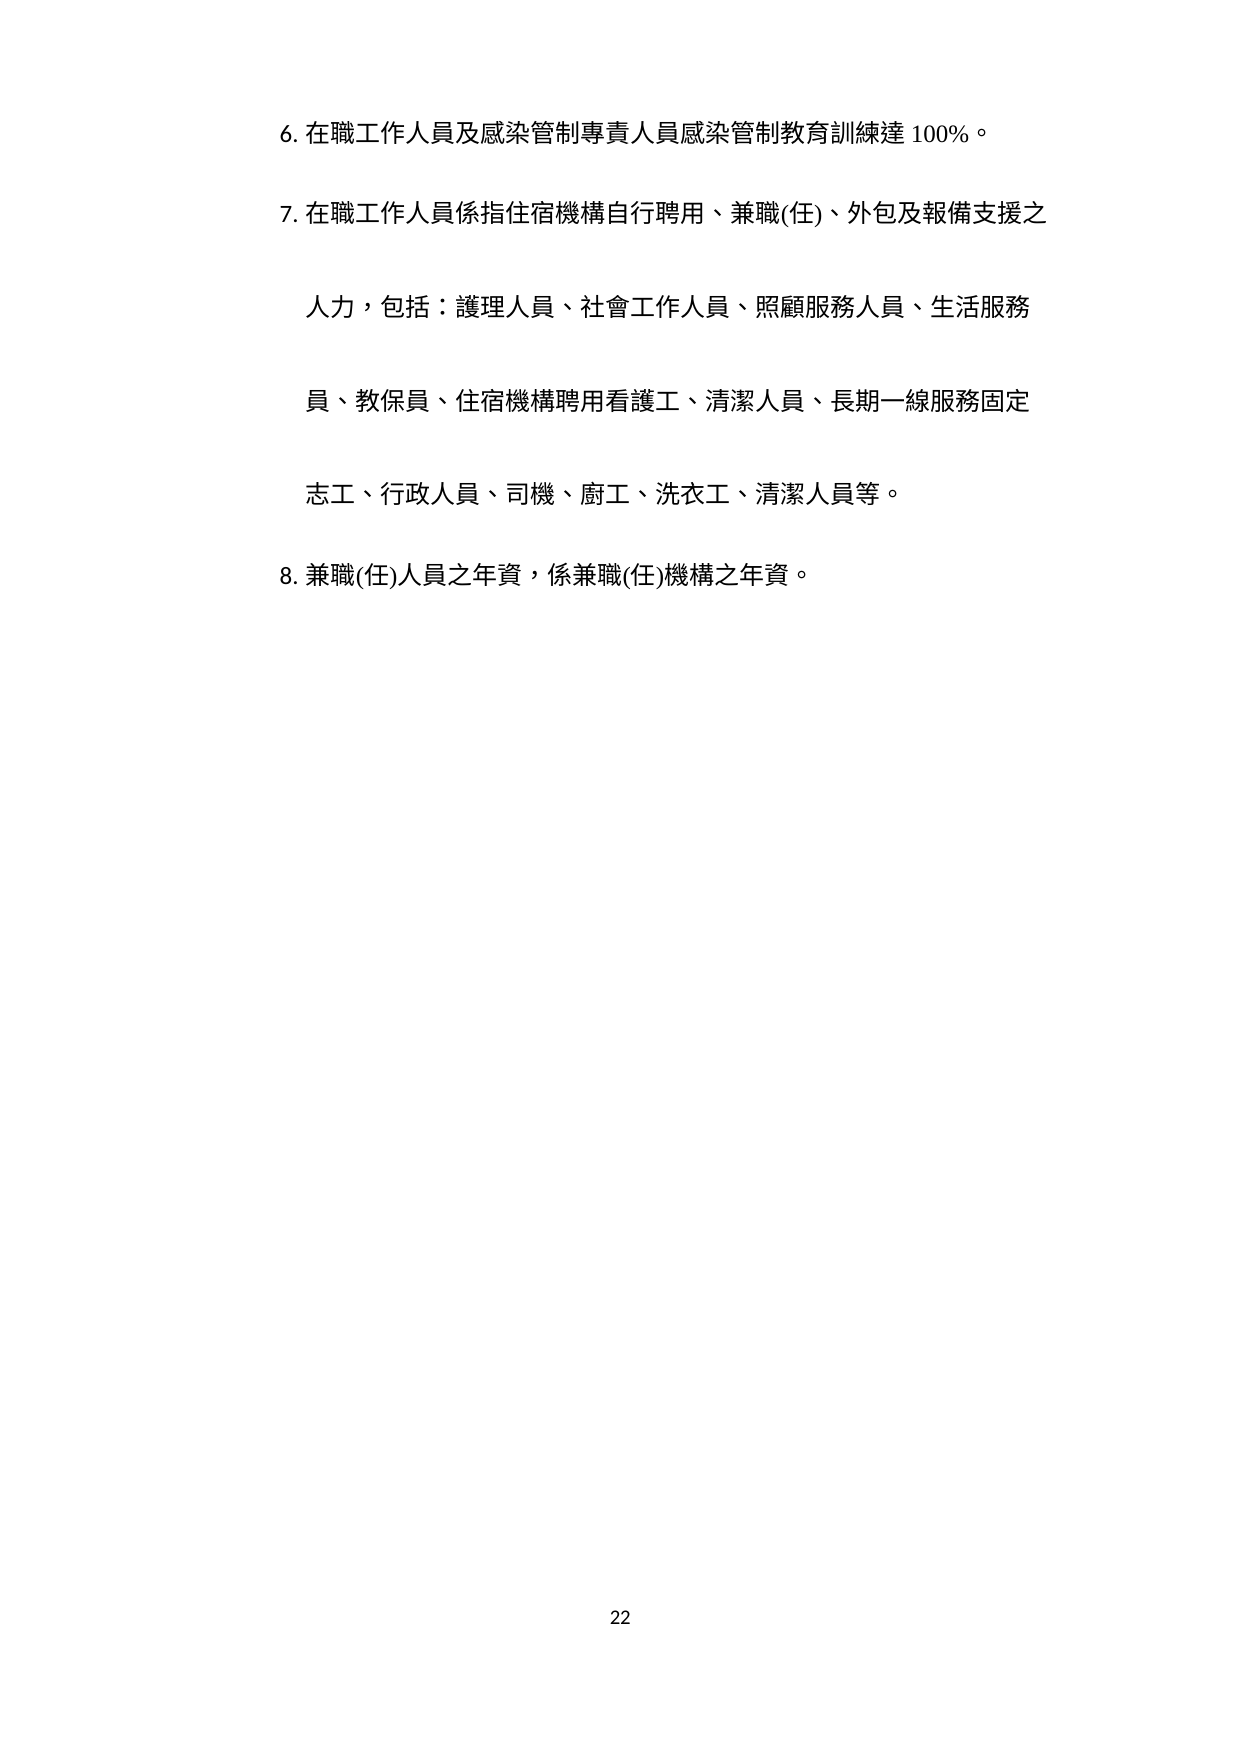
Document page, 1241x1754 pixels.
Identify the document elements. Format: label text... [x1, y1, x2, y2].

list 兼職(任)人員之年資，係兼職(任)機構之年資。 [279, 532, 1053, 594]
list 在職工作人員係指住宿機構自行聘用、兼職(任)、外包及報備支援之人力，包括：護理人員、社會工作人員、照顧服務人員、生活服務員、教保員、住宿機構聘用看護工、清潔人員、長期一線服務固定志工、行政人員、司機、廚工、洗衣工、清潔人員等。 [279, 170, 1053, 514]
list 在職工作人員及感染管制專責人員感染管制教育訓練達100%。 [279, 89, 1053, 152]
